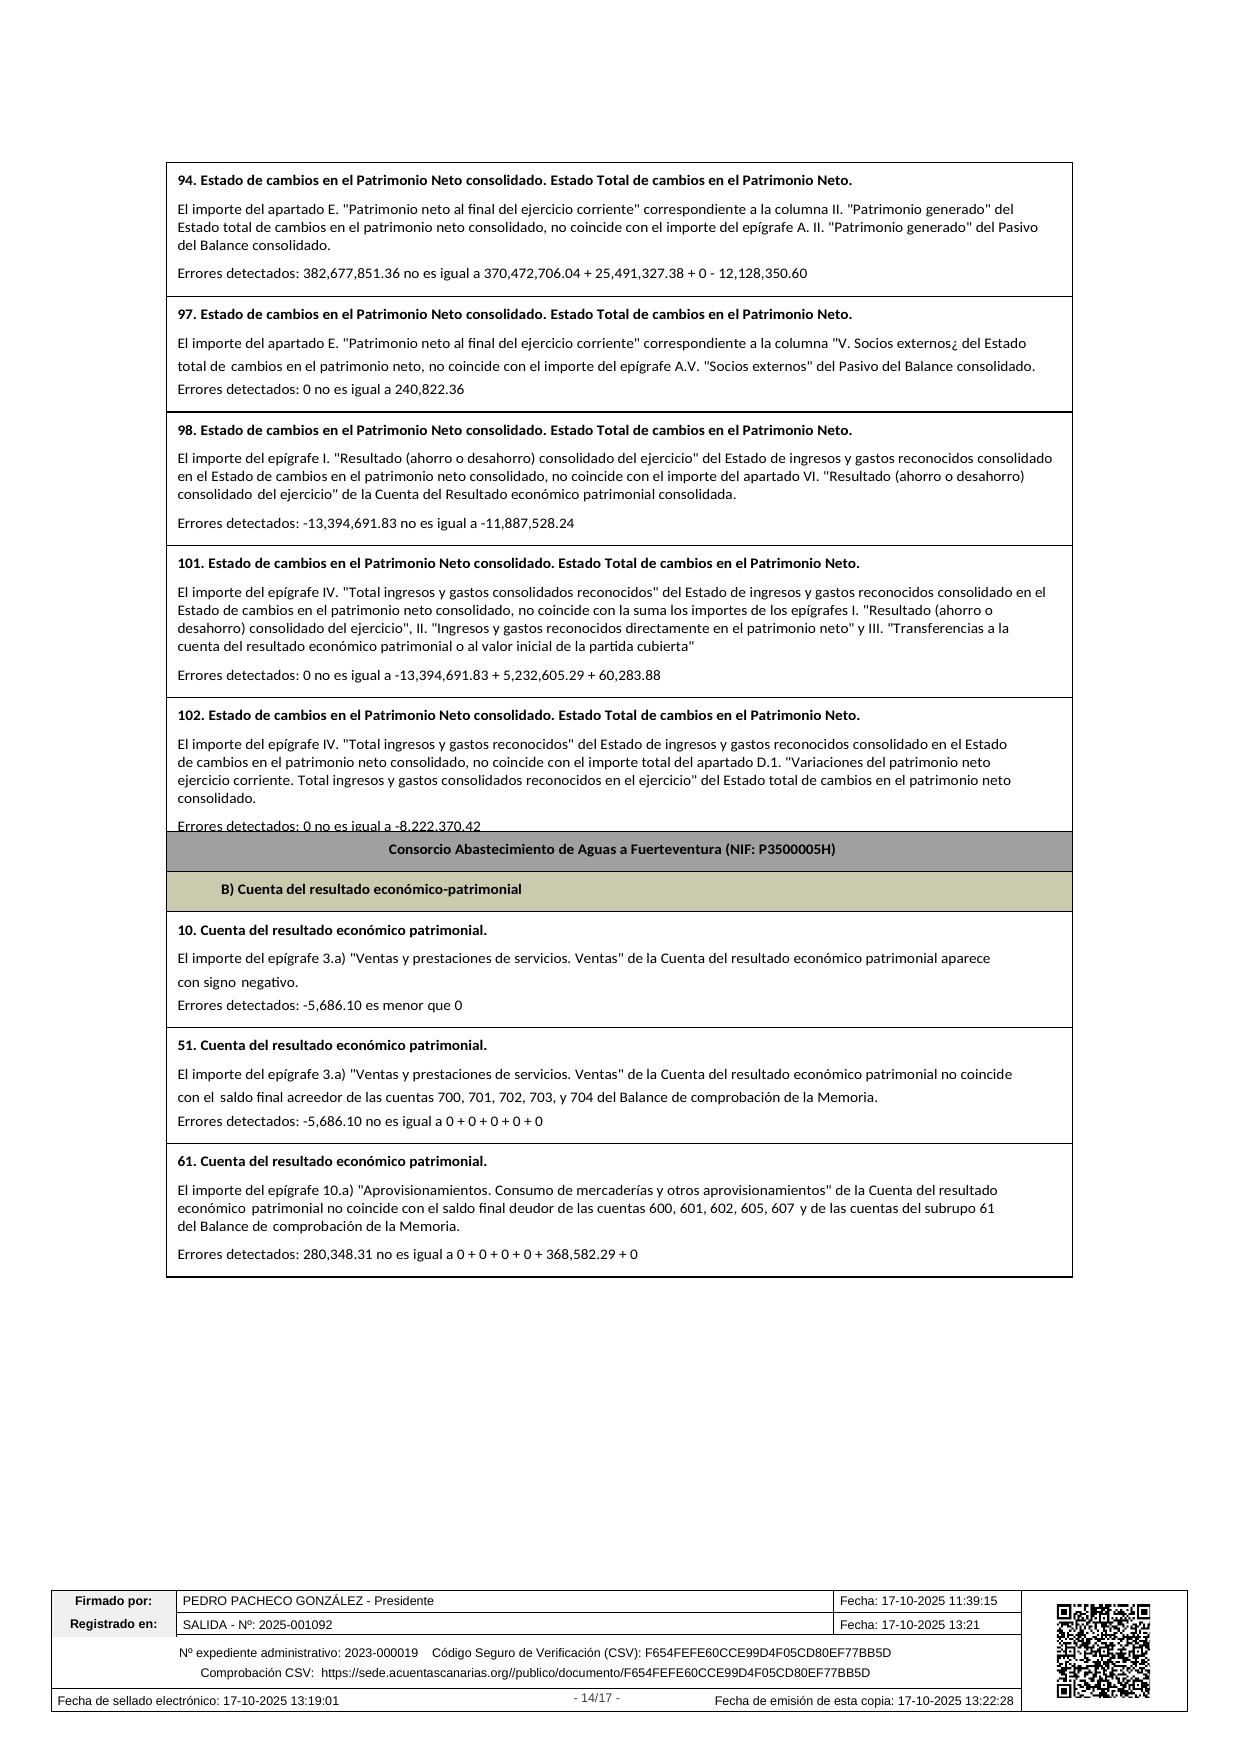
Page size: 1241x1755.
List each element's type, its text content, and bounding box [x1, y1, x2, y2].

table_cell Fecha de sellado electrónico: 17-10-2025 13:19:01 - 14/17 - Fecha de emisión de esta copia: 17-10-2025 13:22:28 [52, 1689, 1021, 1711]
table_cell 61. Cuenta del resultado económico patrimonial. El importe del epígrafe 10.a) "Aprovisionamientos. Consumo de mercaderías y otros aprovisionamientos" de la Cuenta del resultado económico patrimonial no coincide con el saldo final deudor de las cuentas 600, 601, 602, 605, 607 y de las cuentas del subrupo 61 del Balance de comprobación de la Memoria. Errores detectados: 280,348.31 no es igual a 0 + 0 + 0 + 0 + 368,582.29 + 0 [167, 1144, 1072, 1276]
table_header PEDRO PACHECO GONZÁLEZ - Presidente [177, 1591, 833, 1612]
table_header Firmado por: [52, 1591, 176, 1612]
table_cell B) Cuenta del resultado económico-patrimonial [167, 872, 1072, 911]
table_cell 102. Estado de cambios en el Patrimonio Neto consolidado. Estado Total de cambios en el Patrimonio Neto. El importe del epígrafe IV. "Total ingresos y gastos reconocidos" del Estado de ingresos y gastos reconocidos consolidado en el Estado de cambios en el patrimonio neto consolidado, no coincide con el importe total del apartado D.1. "Variaciones del patrimonio neto ejercicio corriente. Total ingresos y gastos consolidados reconocidos en el ejercicio" del Estado total de cambios en el patrimonio neto consolidado. Errores detectados: 0 no es igual a -8,222,370.42 [167, 698, 1072, 831]
table_header [1022, 1591, 1187, 1711]
table_cell Fecha: 17-10-2025 13:21 [834, 1613, 1021, 1634]
table_header 94. Estado de cambios en el Patrimonio Neto consolidado. Estado Total de cambios en el Patrimonio Neto. El importe del apartado E. "Patrimonio neto al final del ejercicio corriente" correspondiente a la columna II. "Patrimonio generado" del Estado total de cambios en el patrimonio neto consolidado, no coincide con el importe del epígrafe A. II. "Patrimonio generado" del Pasivo del Balance consolidado. Errores detectados: 382,677,851.36 no es igual a 370,472,706.04 + 25,491,327.38 + 0 - 12,128,350.60 [167, 163, 1072, 296]
table_cell 98. Estado de cambios en el Patrimonio Neto consolidado. Estado Total de cambios en el Patrimonio Neto. El importe del epígrafe I. "Resultado (ahorro o desahorro) consolidado del ejercicio" del Estado de ingresos y gastos reconocidos consolidado en el Estado de cambios en el patrimonio neto consolidado, no coincide con el importe del apartado VI. "Resultado (ahorro o desahorro) consolidado del ejercicio" de la Cuenta del Resultado económico patrimonial consolidada. Errores detectados: -13,394,691.83 no es igual a -11,887,528.24 [167, 413, 1072, 545]
table_header Fecha: 17-10-2025 11:39:15 [834, 1591, 1021, 1612]
table_cell Registrado en: [52, 1615, 176, 1634]
table_cell 10. Cuenta del resultado económico patrimonial. El importe del epígrafe 3.a) "Ventas y prestaciones de servicios. Ventas" de la Cuenta del resultado económico patrimonial aparece con signo negativo. Errores detectados: -5,686.10 es menor que 0 [167, 912, 1072, 1027]
table_cell Consorcio Abastecimiento de Aguas a Fuerteventura (NIF: P3500005H) [167, 832, 1072, 871]
table_cell 97. Estado de cambios en el Patrimonio Neto consolidado. Estado Total de cambios en el Patrimonio Neto. El importe del apartado E. "Patrimonio neto al final del ejercicio corriente" correspondiente a la columna "V. Socios externos¿ del Estado total de cambios en el patrimonio neto, no coincide con el importe del epígrafe A.V. "Socios externos" del Pasivo del Balance consolidado. Errores detectados: 0 no es igual a 240,822.36 [167, 297, 1072, 411]
table_cell 101. Estado de cambios en el Patrimonio Neto consolidado. Estado Total de cambios en el Patrimonio Neto. El importe del epígrafe IV. "Total ingresos y gastos consolidados reconocidos" del Estado de ingresos y gastos reconocidos consolidado en el Estado de cambios en el patrimonio neto consolidado, no coincide con la suma los importes de los epígrafes I. "Resultado (ahorro o desahorro) consolidado del ejercicio", II. "Ingresos y gastos reconocidos directamente en el patrimonio neto" y III. "Transferencias a la cuenta del resultado económico patrimonial o al valor inicial de la partida cubierta" Errores detectados: 0 no es igual a -13,394,691.83 + 5,232,605.29 + 60,283.88 [167, 546, 1072, 697]
table_cell SALIDA - Nº: 2025-001092 [177, 1613, 833, 1634]
table_cell Nº expediente administrativo: 2023-000019 Código Seguro de Verificación (CSV): F654FEFE60CCE99D4F05CD80EF77BB5D Comprobación CSV: https://sede.acuentascanarias.org//publico/documento/F654FEFE60CCE99D4F05CD80EF77BB5D [52, 1635, 1021, 1688]
table_cell 51. Cuenta del resultado económico patrimonial. El importe del epígrafe 3.a) "Ventas y prestaciones de servicios. Ventas" de la Cuenta del resultado económico patrimonial no coincide con el saldo final acreedor de las cuentas 700, 701, 702, 703, y 704 del Balance de comprobación de la Memoria. Errores detectados: -5,686.10 no es igual a 0 + 0 + 0 + 0 + 0 [167, 1028, 1072, 1143]
